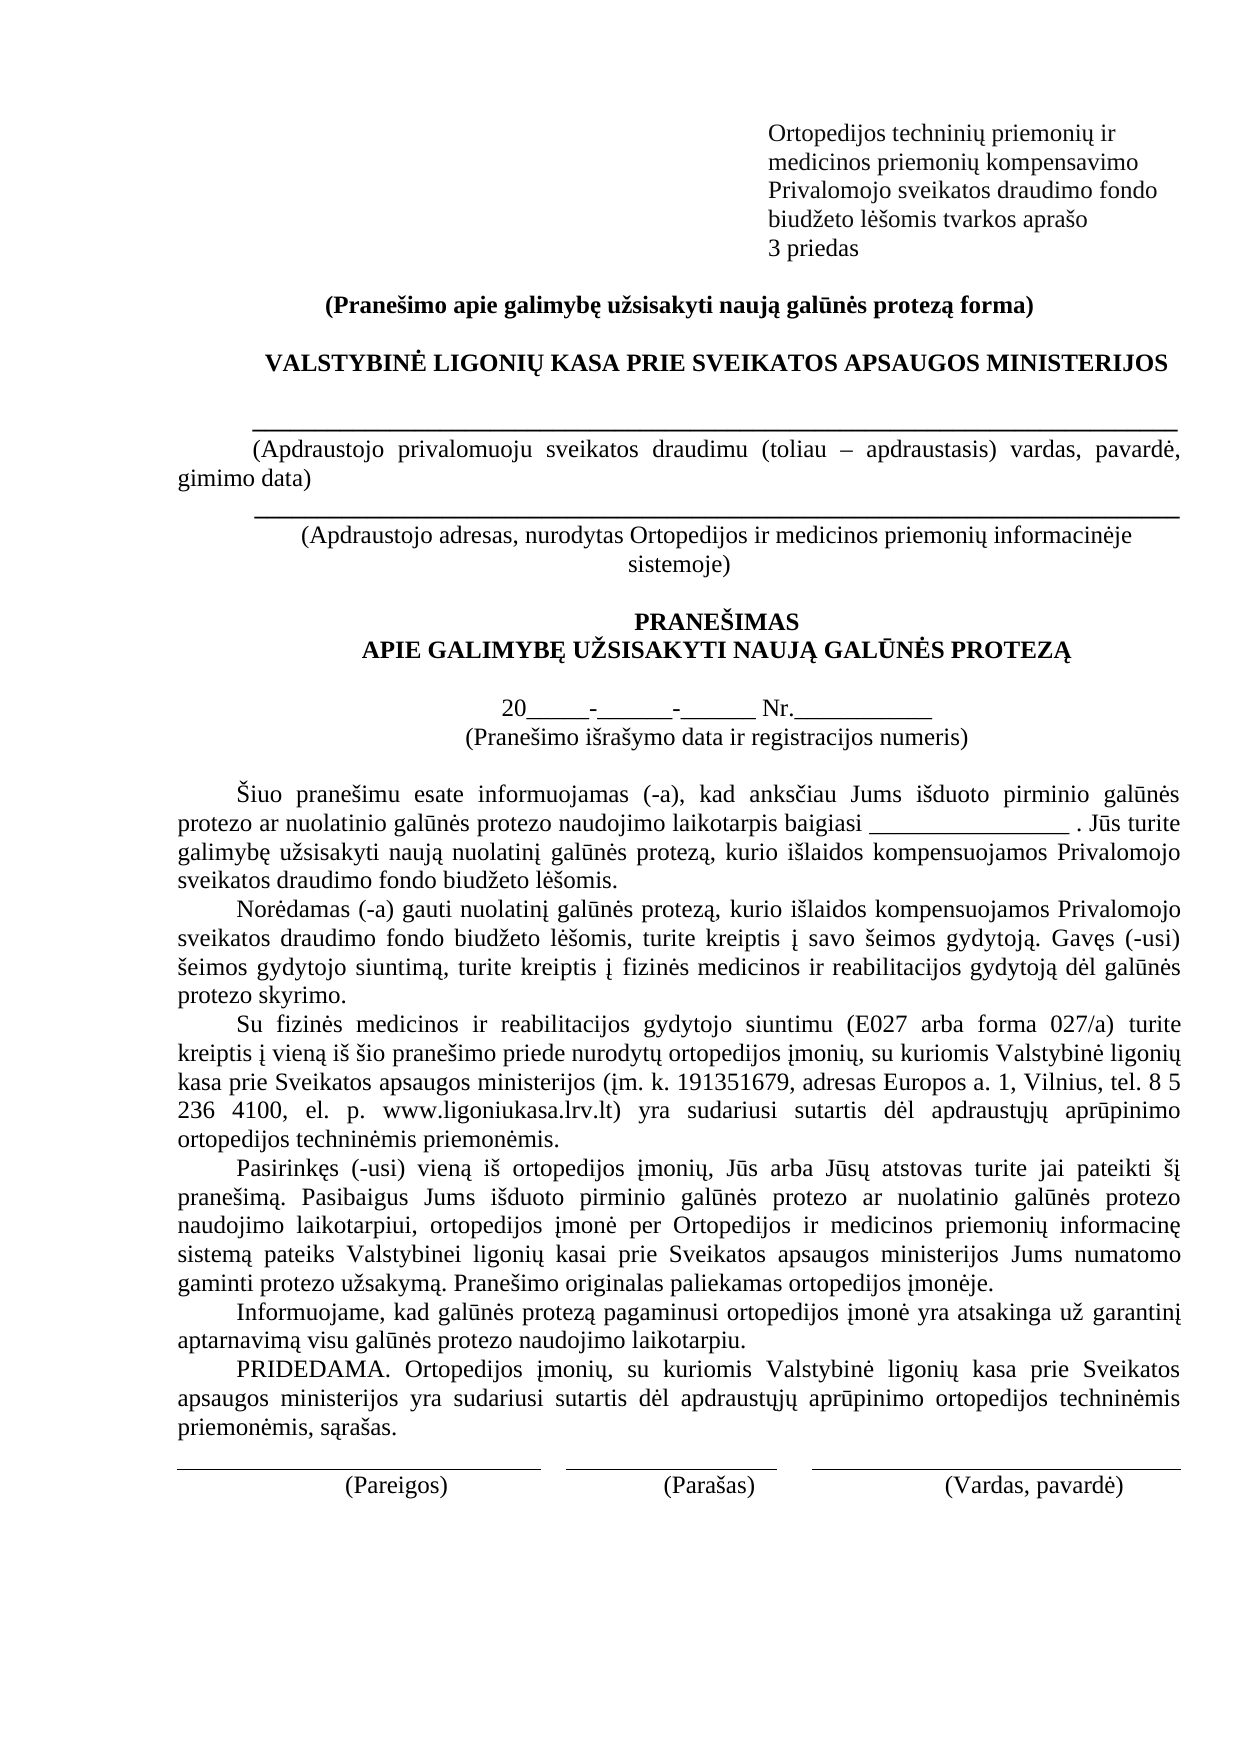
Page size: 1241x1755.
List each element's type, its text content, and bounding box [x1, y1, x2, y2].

text __________________________________________________________________________ [177, 492, 1181, 521]
text 20_____-______-______ Nr.___________ [177, 693, 1181, 722]
text (Pranešimo apie galimybę užsisakyti naują galūnės protezą forma) [177, 291, 1181, 319]
text Informuojame, kad galūnės protezą pagaminusi ortopedijos įmonė yra atsakinga už garantinį aptarnavimą visu galūnės protezo naudojimo laikotarpiu. [177, 1297, 1181, 1354]
text Pasirinkęs (-usi) vieną iš ortopedijos įmonių, Jūs arba Jūsų atstovas turite jai pateikti šį pranešimą. Pasibaigus Jums išduoto pirminio galūnės protezo ar nuolatinio galūnės protezo naudojimo laikotarpiui, ortopedijos įmonė per Ortopedijos ir medicinos priemonių informacinę sistemą pateiks Valstybinei ligonių kasai prie Sveikatos apsaugos ministerijos Jums numatomo gaminti protezo užsakymą. Pranešimo originalas paliekamas ortopedijos įmonėje. [177, 1153, 1181, 1297]
table_header [777, 1469, 812, 1501]
text APIE GALIMYBĘ UŽSISAKYTI NAUJĄ GALŪNĖS PROTEZĄ [177, 636, 1181, 664]
table_header (Pareigos) [177, 1470, 541, 1501]
text (Pranešimo išrašymo data ir registracijos numeris) [177, 722, 1181, 751]
table_header (Vardas, pavardė) [812, 1470, 1181, 1501]
text (Apdraustojo privalomuoju sveikatos draudimu (toliau – apdraustasis) vardas, pavardė, gimimo data) [177, 434, 1181, 492]
text Su fizinės medicinos ir reabilitacijos gydytojo siuntimu (E027 arba forma 027/a) turite kreiptis į vieną iš šio pranešimo priede nurodytų ortopedijos įmonių, su kuriomis Valstybinė ligonių kasa prie Sveikatos apsaugos ministerijos (įm. k. 191351679, adresas Europos a. 1, Vilnius, tel. 8 5 236 4100, el. p. www.ligoniukasa.lrv.lt) yra sudariusi sutartis dėl apdraustųjų aprūpinimo ortopedijos techninėmis priemonėmis. [177, 1009, 1181, 1153]
text 3 priedas [633, 233, 1181, 262]
text Ortopedijos techninių priemonių ir medicinos priemonių kompensavimo Privalomojo sveikatos draudimo fondo biudžeto lėšomis tvarkos aprašo [768, 118, 1181, 233]
text VALSTYBINĖ LIGONIŲ KASA PRIE SVEIKATOS APSAUGOS MINISTERIJOS [177, 348, 1181, 377]
text PRIDEDAMA. Ortopedijos įmonių, su kuriomis Valstybinė ligonių kasa prie Sveikatos apsaugos ministerijos yra sudariusi sutartis dėl apdraustųjų aprūpinimo ortopedijos techninėmis priemonėmis, sąrašas. [177, 1354, 1181, 1441]
text PRANEŠIMAS [177, 607, 1181, 636]
text __________________________________________________________________________ [177, 406, 1181, 434]
table_header [541, 1469, 566, 1501]
text (Apdraustojo adresas, nurodytas Ortopedijos ir medicinos priemonių informacinėje sistemoje) [177, 521, 1181, 578]
table_header (Parašas) [566, 1470, 777, 1501]
text Šiuo pranešimu esate informuojamas (-a), kad anksčiau Jums išduoto pirminio galūnės protezo ar nuolatinio galūnės protezo naudojimo laikotarpis baigiasi ________________ . Jūs turite galimybę užsisakyti naują nuolatinį galūnės protezą, kurio išlaidos kompensuojamos Privalomojo sveikatos draudimo fondo biudžeto lėšomis. [177, 779, 1181, 894]
text Norėdamas (-a) gauti nuolatinį galūnės protezą, kurio išlaidos kompensuojamos Privalomojo sveikatos draudimo fondo biudžeto lėšomis, turite kreiptis į savo šeimos gydytoją. Gavęs (-usi) šeimos gydytojo siuntimą, turite kreiptis į fizinės medicinos ir reabilitacijos gydytoją dėl galūnės protezo skyrimo. [177, 894, 1181, 1009]
